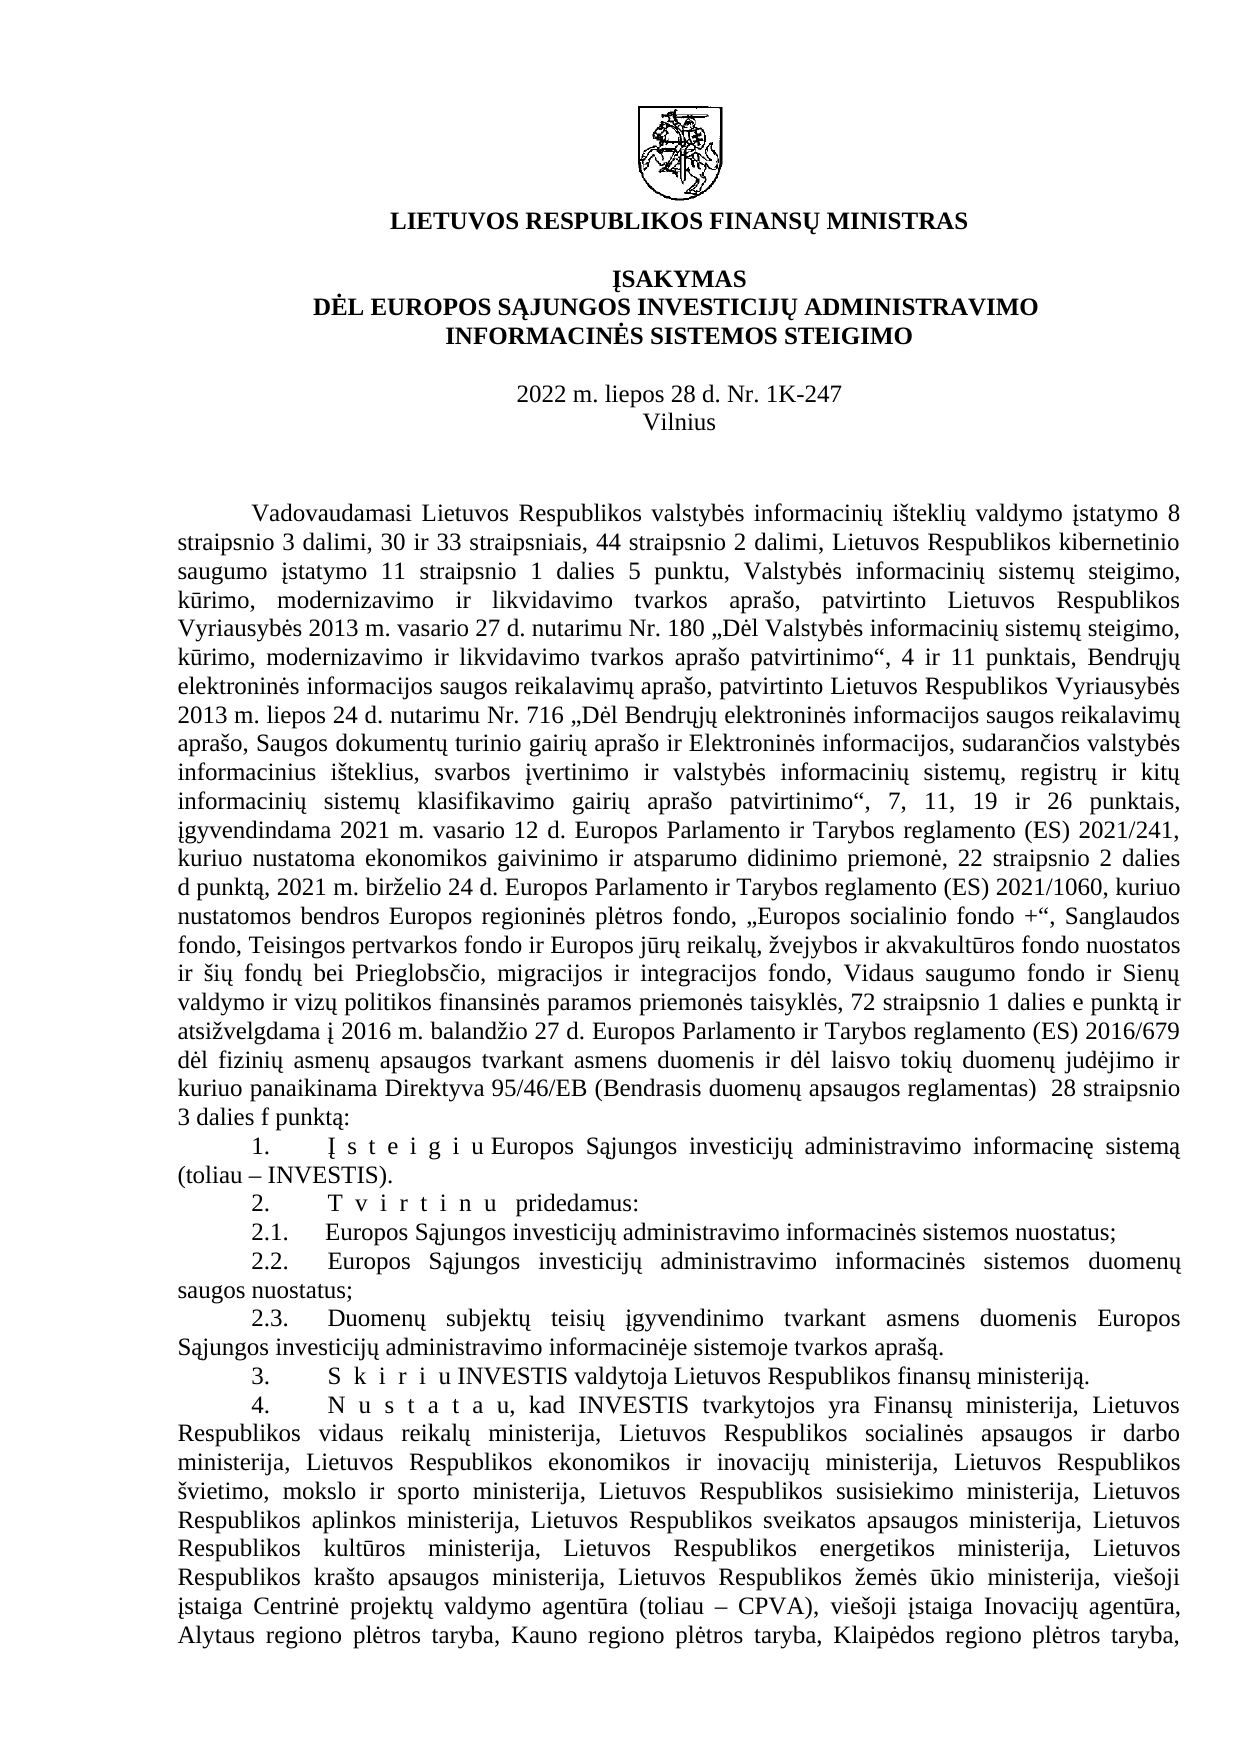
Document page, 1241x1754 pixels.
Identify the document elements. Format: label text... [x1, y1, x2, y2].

text 2.1. Europos Sąjungos investicijų administravimo informacinės sistemos nuostatus; [251, 1217, 1181, 1246]
text DĖL EUROPOS SĄJUNGOS INVESTICIJŲ ADMINISTRAVIMO [177, 292, 1181, 321]
text 2.3. Duomenų subjektų teisių įgyvendinimo tvarkant asmens duomenis Europos Sąjungos investicijų administravimo informacinėje sistemoje tvarkos aprašą. [177, 1303, 1181, 1361]
text INFORMACINĖS SISTEMOS STEIGIMO [177, 321, 1181, 350]
text Vilnius [177, 407, 1181, 436]
text 4. N u s t a t a u, kad INVESTIS tvarkytojos yra Finansų ministerija, Lietuvos Respublikos vidaus reikalų ministerija, Lietuvos Respublikos socialinės apsaugos ir darbo ministerija, Lietuvos Respublikos ekonomikos ir inovacijų ministerija, Lietuvos Respublikos švietimo, mokslo ir sporto ministerija, Lietuvos Respublikos susisiekimo ministerija, Lietuvos Respublikos aplinkos ministerija, Lietuvos Respublikos sveikatos apsaugos ministerija, Lietuvos Respublikos kultūros ministerija, Lietuvos Respublikos energetikos ministerija, Lietuvos Respublikos krašto apsaugos ministerija, Lietuvos Respublikos žemės ūkio ministerija, viešoji įstaiga Centrinė projektų valdymo agentūra (toliau – CPVA), viešoji įstaiga Inovacijų agentūra, Alytaus regiono plėtros taryba, Kauno regiono plėtros taryba, Klaipėdos regiono plėtros taryba, [177, 1390, 1181, 1648]
text 2. Tvirtinu pridedamus: [177, 1188, 1181, 1217]
text LIETUVOS RESPUBLIKOS FINANSŲ MINISTRAS [177, 206, 1181, 235]
text Vadovaudamasi Lietuvos Respublikos valstybės informacinių išteklių valdymo įstatymo 8 straipsnio 3 dalimi, 30 ir 33 straipsniais, 44 straipsnio 2 dalimi, Lietuvos Respublikos kibernetinio saugumo įstatymo 11 straipsnio 1 dalies 5 punktu, Valstybės informacinių sistemų steigimo, kūrimo, modernizavimo ir likvidavimo tvarkos aprašo, patvirtinto Lietuvos Respublikos Vyriausybės 2013 m. vasario 27 d. nutarimu Nr. 180 „Dėl Valstybės informacinių sistemų steigimo, kūrimo, modernizavimo ir likvidavimo tvarkos aprašo patvirtinimo“, 4 ir 11 punktais, Bendrųjų elektroninės informacijos saugos reikalavimų aprašo, patvirtinto Lietuvos Respublikos Vyriausybės 2013 m. liepos 24 d. nutarimu Nr. 716 „Dėl Bendrųjų elektroninės informacijos saugos reikalavimų aprašo, Saugos dokumentų turinio gairių aprašo ir Elektroninės informacijos, sudarančios valstybės informacinius išteklius, svarbos įvertinimo ir valstybės informacinių sistemų, registrų ir kitų informacinių sistemų klasifikavimo gairių aprašo patvirtinimo“, 7, 11, 19 ir 26 punktais, įgyvendindama 2021 m. vasario 12 d. Europos Parlamento ir Tarybos reglamento (ES) 2021/241, kuriuo nustatoma ekonomikos gaivinimo ir atsparumo didinimo priemonė, 22 straipsnio 2 dalies d punktą, 2021 m. birželio 24 d. Europos Parlamento ir Tarybos reglamento (ES) 2021/1060, kuriuo nustatomos bendros Europos regioninės plėtros fondo, „Europos socialinio fondo +“, Sanglaudos fondo, Teisingos pertvarkos fondo ir Europos jūrų reikalų, žvejybos ir akvakultūros fondo nuostatos ir šių fondų bei Prieglobsčio, migracijos ir integracijos fondo, Vidaus saugumo fondo ir Sienų valdymo ir vizų politikos finansinės paramos priemonės taisyklės, 72 straipsnio 1 dalies e punktą ir atsižvelgdama į 2016 m. balandžio 27 d. Europos Parlamento ir Tarybos reglamento (ES) 2016/679 dėl fizinių asmenų apsaugos tvarkant asmens duomenis ir dėl laisvo tokių duomenų judėjimo ir kuriuo panaikinama Direktyva 95/46/EB (Bendrasis duomenų apsaugos reglamentas) 28 straipsnio 3 dalies f punktą: [177, 498, 1181, 1131]
text 2.2. Europos Sąjungos investicijų administravimo informacinės sistemos duomenų saugos nuostatus; [177, 1246, 1181, 1303]
text ĮSAKYMAS [177, 264, 1181, 292]
text 2022 m. liepos 28 d. Nr. 1K-247 [177, 379, 1181, 407]
text 1. Į s t e i g i u Europos Sąjungos investicijų administravimo informacinę sistemą (toliau – INVESTIS). [177, 1131, 1181, 1188]
text 3. Skiriu INVESTIS valdytoja Lietuvos Respublikos finansų ministeriją. [177, 1361, 1181, 1390]
